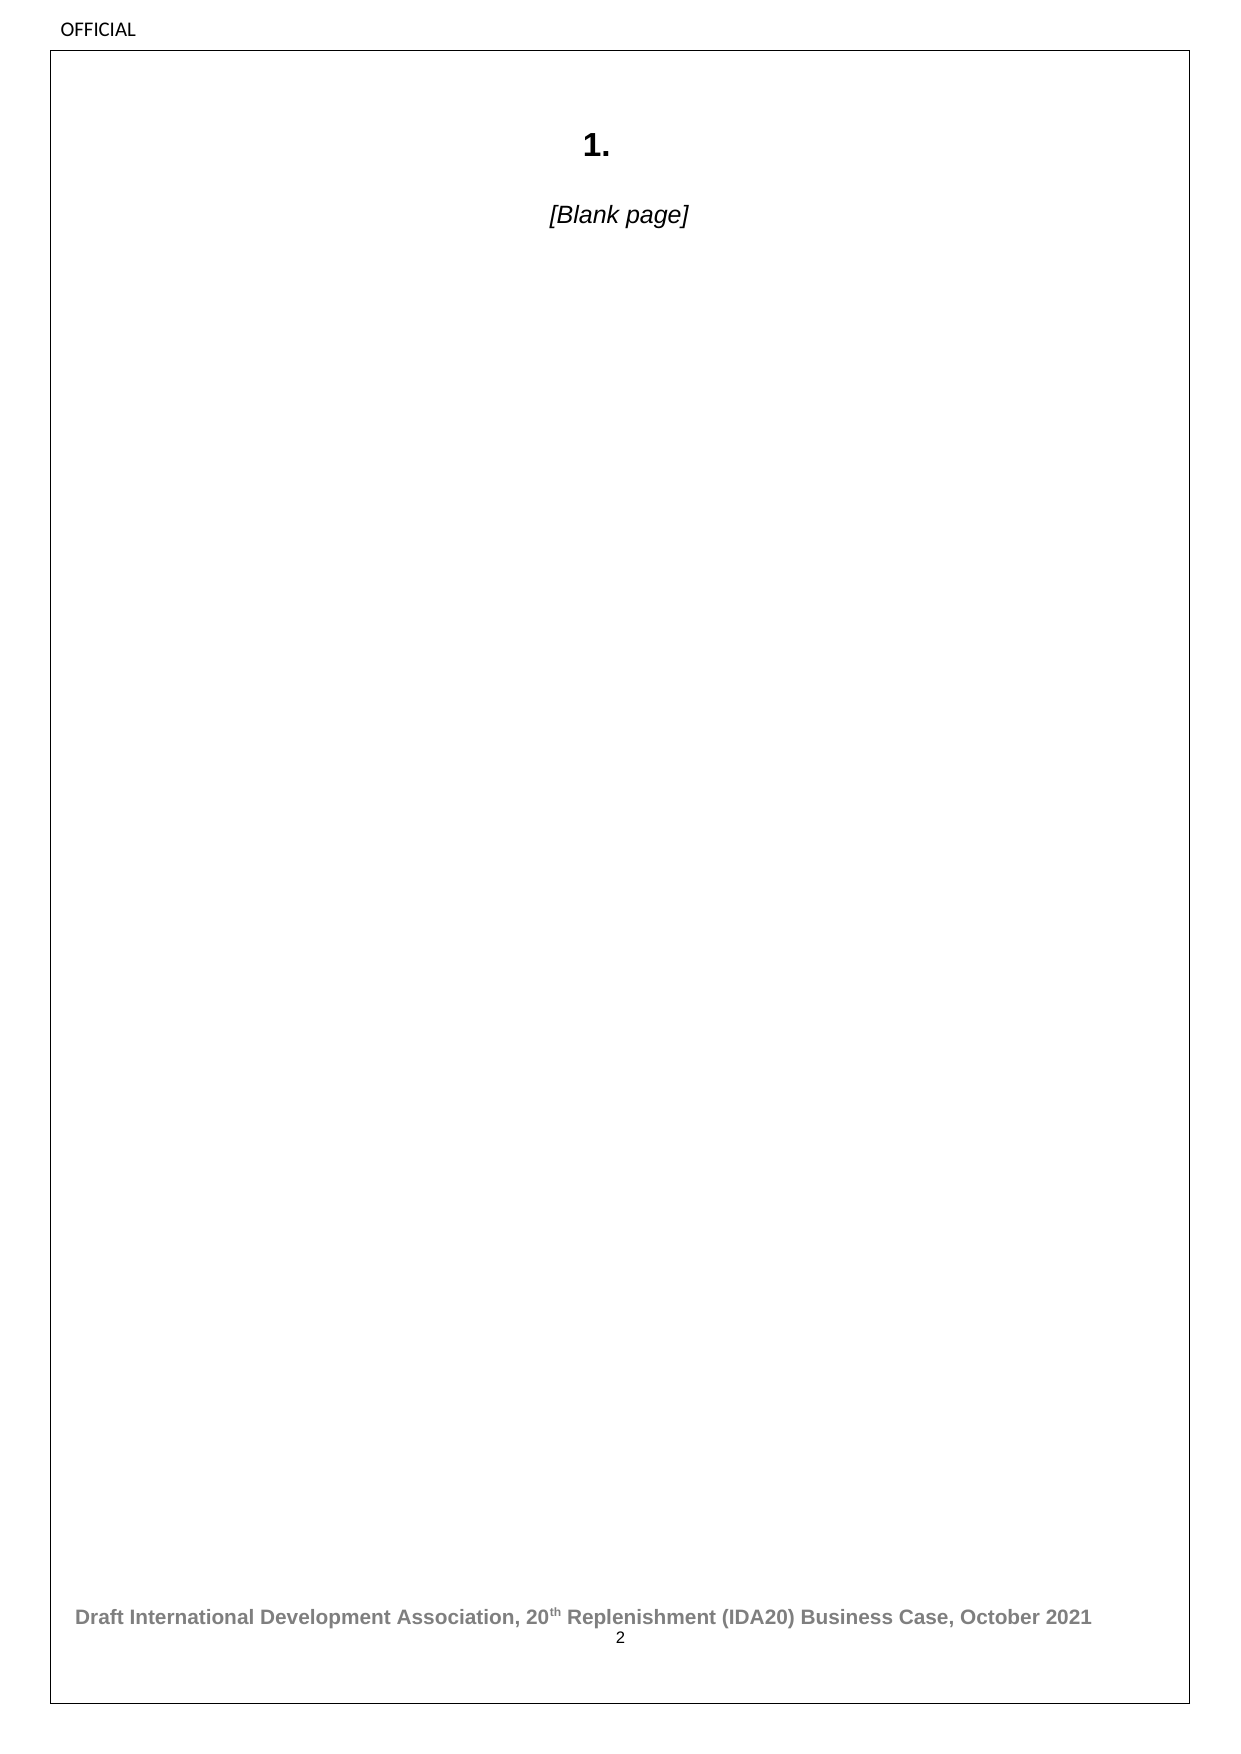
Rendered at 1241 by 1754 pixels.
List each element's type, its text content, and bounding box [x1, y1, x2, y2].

list [34, 201, 50, 228]
list [1190, 201, 1207, 228]
list [Blank page] [51, 201, 1189, 228]
